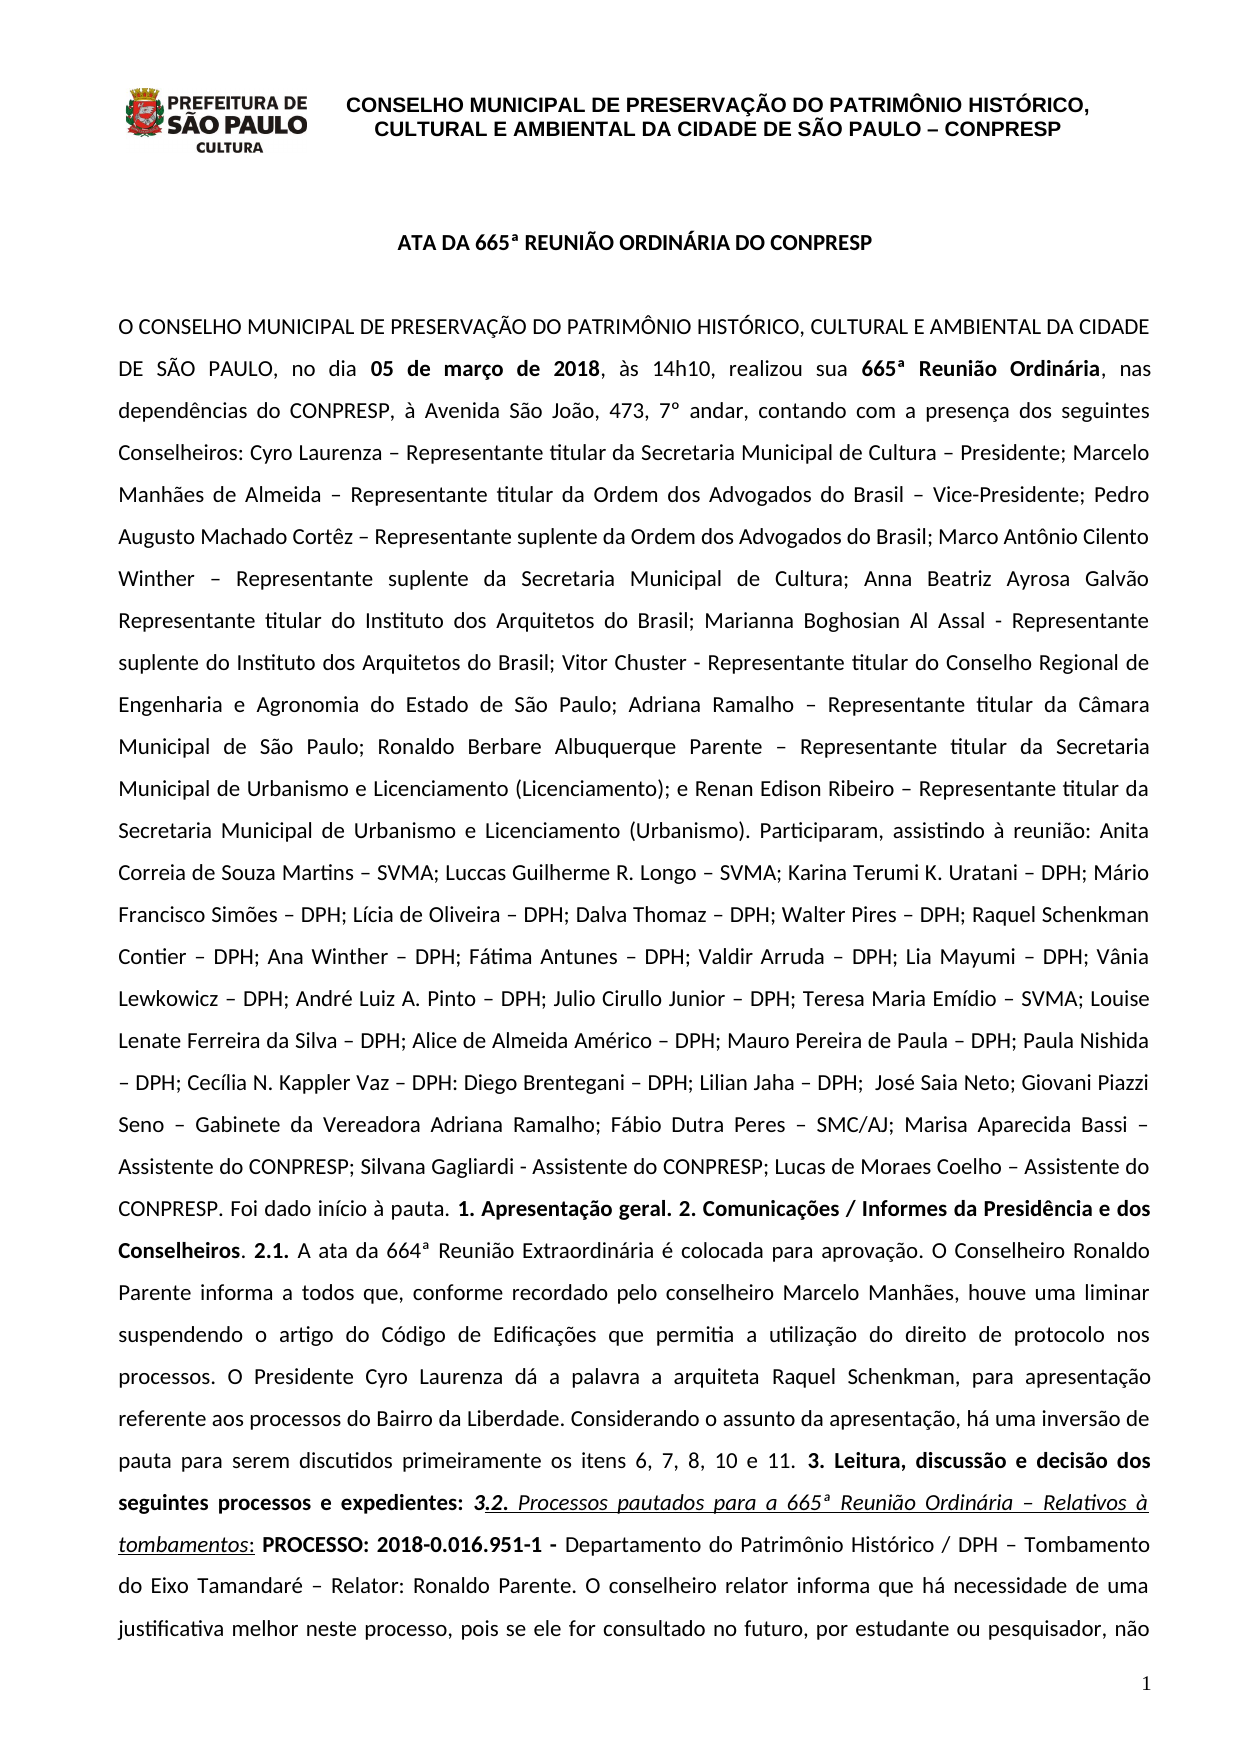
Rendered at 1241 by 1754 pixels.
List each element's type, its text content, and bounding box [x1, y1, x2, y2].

text ATA DA 665ª REUNIÃO ORDINÁRIA DO CONPRESP [118, 228, 1152, 256]
text O CONSELHO MUNICIPAL DE PRESERVAÇÃO DO PATRIMÔNIO HISTÓRICO, CULTURAL E AMBIENTAL DA CIDADE DE SÃO PAULO, no dia 05 de março de 2018, às 14h10, realizou sua 665ª Reunião Ordinária, nas dependências do CONPRESP, à Avenida São João, 473, 7º andar, contando com a presença dos seguintes Conselheiros: Cyro Laurenza – Representante titular da Secretaria Municipal de Cultura – Presidente; Marcelo Manhães de Almeida – Representante titular da Ordem dos Advogados do Brasil – Vice-Presidente; Pedro Augusto Machado Cortêz – Representante suplente da Ordem dos Advogados do Brasil; Marco Antônio Cilento Winther – Representante suplente da Secretaria Municipal de Cultura; Anna Beatriz Ayrosa Galvão Representante titular do Instituto dos Arquitetos do Brasil; Marianna Boghosian Al Assal - Representante suplente do Instituto dos Arquitetos do Brasil; Vitor Chuster - Representante titular do Conselho Regional de Engenharia e Agronomia do Estado de São Paulo; Adriana Ramalho – Representante titular da Câmara Municipal de São Paulo; Ronaldo Berbare Albuquerque Parente – Representante titular da Secretaria Municipal de Urbanismo e Licenciamento (Licenciamento); e Renan Edison Ribeiro – Representante titular da Secretaria Municipal de Urbanismo e Licenciamento (Urbanismo). Participaram, assistindo à reunião: Anita Correia de Souza Martins – SVMA; Luccas Guilherme R. Longo – SVMA; Karina Terumi K. Uratani – DPH; Mário Francisco Simões – DPH; Lícia de Oliveira – DPH; Dalva Thomaz – DPH; Walter Pires – DPH; Raquel Schenkman Contier – DPH; Ana Winther – DPH; Fátima Antunes – DPH; Valdir Arruda – DPH; Lia Mayumi – DPH; Vânia Lewkowicz – DPH; André Luiz A. Pinto – DPH; Julio Cirullo Junior – DPH; Teresa Maria Emídio – SVMA; Louise Lenate Ferreira da Silva – DPH; Alice de Almeida Américo – DPH; Mauro Pereira de Paula – DPH; Paula Nishida – DPH; Cecília N. Kappler Vaz – DPH: Diego Brentegani – DPH; Lilian Jaha – DPH; José Saia Neto; Giovani Piazzi Seno – Gabinete da Vereadora Adriana Ramalho; Fábio Dutra Peres – SMC/AJ; Marisa Aparecida Bassi – Assistente do CONPRESP; Silvana Gagliardi - Assistente do CONPRESP; Lucas de Moraes Coelho – Assistente do CONPRESP. Foi dado início à pauta. 1. Apresentação geral. 2. Comunicações / Informes da Presidência e dos Conselheiros. 2.1. A ata da 664ª Reunião Extraordinária é colocada para aprovação. O Conselheiro Ronaldo Parente informa a todos que, conforme recordado pelo conselheiro Marcelo Manhães, houve uma liminar suspendendo o artigo do Código de Edificações que permitia a utilização do direito de protocolo nos processos. O Presidente Cyro Laurenza dá a palavra a arquiteta Raquel Schenkman, para apresentação referente aos processos do Bairro da Liberdade. Considerando o assunto da apresentação, há uma inversão de pauta para serem discutidos primeiramente os itens 6, 7, 8, 10 e 11. 3. Leitura, discussão e decisão dos seguintes processos e expedientes: 3.2. Processos pautados para a 665ª Reunião Ordinária – Relativos à tombamentos: PROCESSO: 2018-0.016.951-1 - Departamento do Patrimônio Histórico / DPH – Tombamento do Eixo Tamandaré – Relator: Ronaldo Parente. O conselheiro relator informa que há necessidade de uma justificativa melhor neste processo, pois se ele for consultado no futuro, por estudante ou pesquisador, não [118, 312, 1152, 1642]
